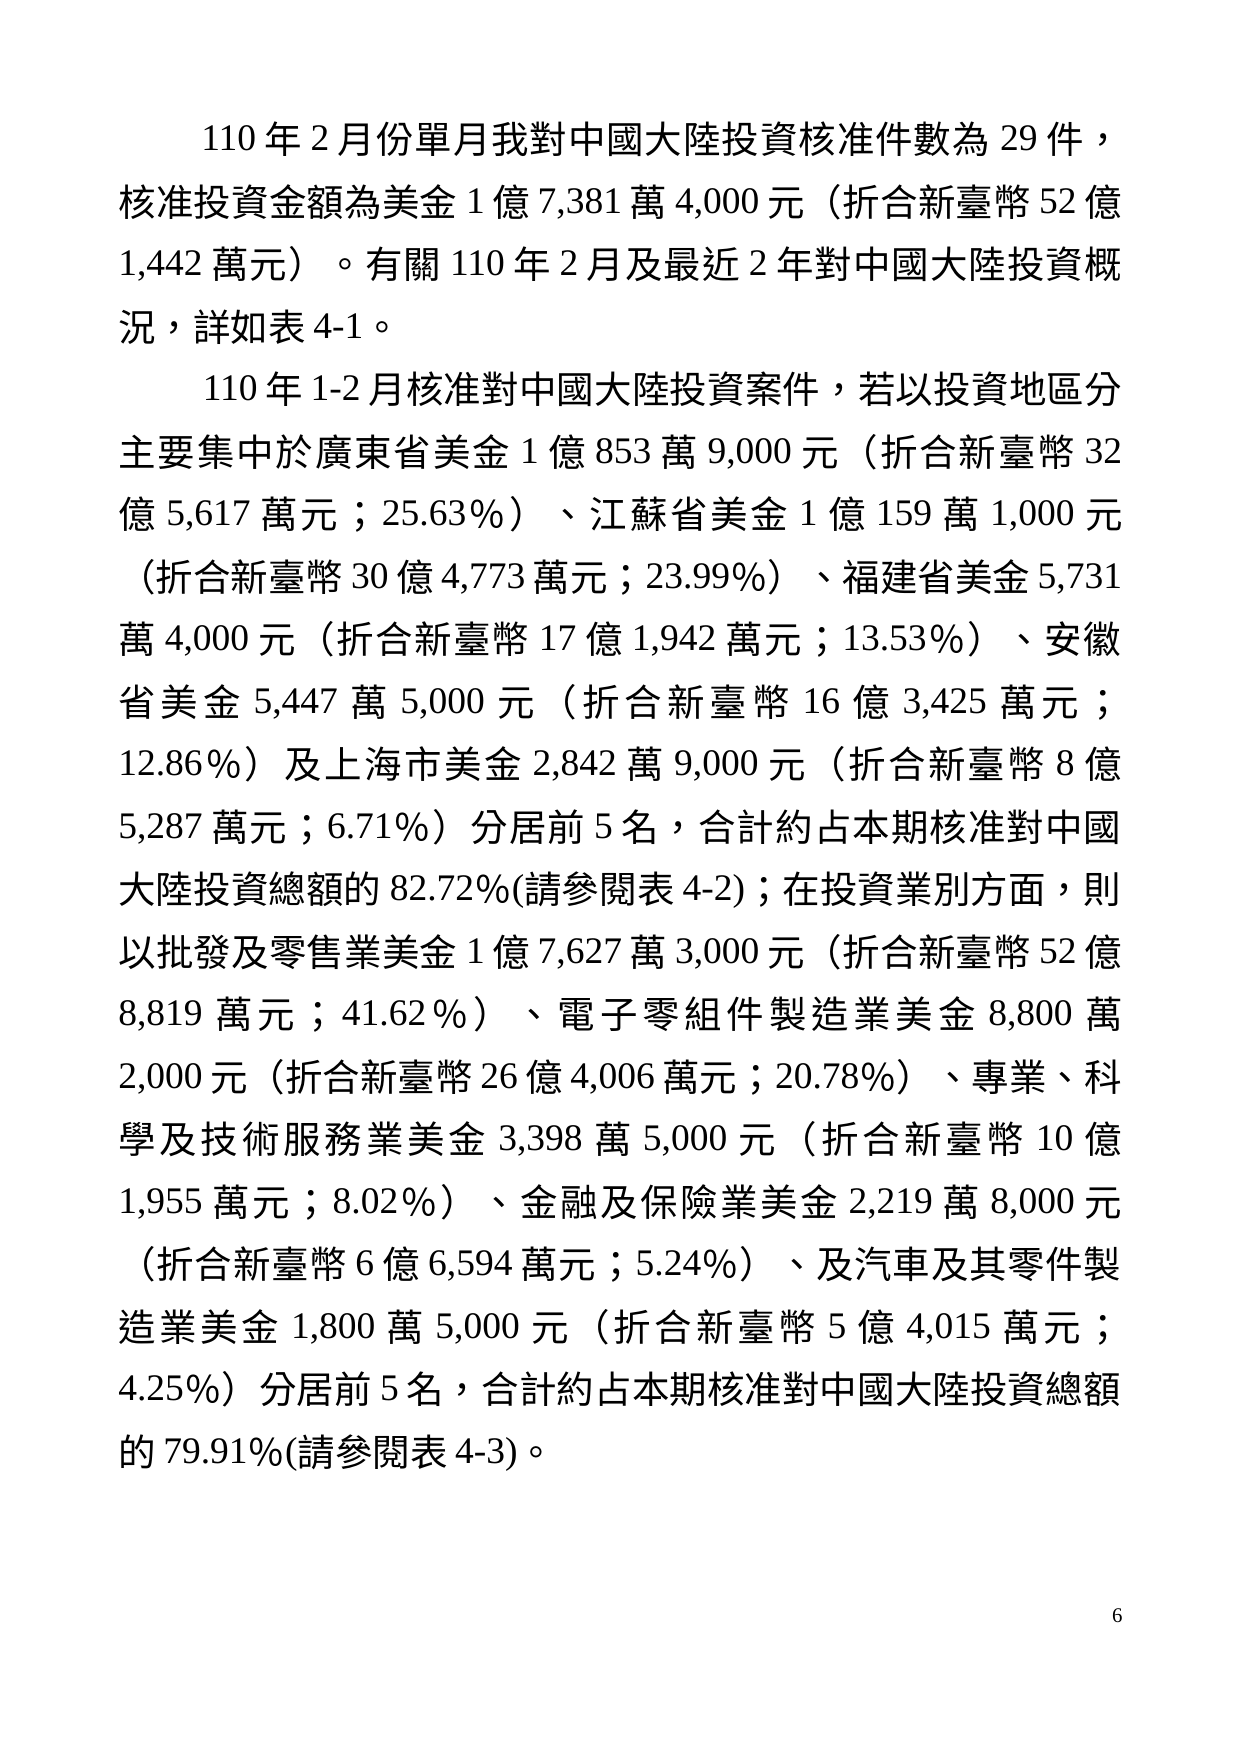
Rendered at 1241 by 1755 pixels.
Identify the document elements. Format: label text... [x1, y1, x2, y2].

text 110年1-2月核准對中國大陸投資案件，若以投資地區分，主要集中於廣東省美金1億853萬9,000元（折合新臺幣32億5,617萬元；25.63％）、江蘇省美金1億159萬1,000元（折合新臺幣30億4,773萬元；23.99％）、福建省美金5,731萬4,000元（折合新臺幣17億1,942萬元；13.53％）、安徽省美金5,447萬5,000元（折合新臺幣16億3,425萬元；12.86％）及上海市美金2,842萬9,000元（折合新臺幣8億5,287萬元；6.71％）分居前5名，合計約占本期核准對中國大陸投資總額的82.72％(請參閱表4-2)；在投資業別方面，則以批發及零售業美金1億7,627萬3,000元（折合新臺幣52億8,819萬元；41.62％）、電子零組件製造業美金8,800萬2,000元（折合新臺幣26億4,006萬元；20.78％）、專業、科學及技術服務業美金3,398萬5,000元（折合新臺幣10億1,955萬元；8.02％）、金融及保險業美金2,219萬8,000元（折合新臺幣6億6,594萬元；5.24％）、及汽車及其零件製造業美金1,800萬5,000元（折合新臺幣5億4,015萬元；4.25％）分居前5名，合計約占本期核准對中國大陸投資總額的79.91％(請參閱表4-3)。 [118, 346, 1122, 1471]
text 110年2月份單月我對中國大陸投資核准件數為29件，核准投資金額為美金1億7,381萬4,000元（折合新臺幣52億1,442萬元）。有關110年2月及最近2年對中國大陸投資概況，詳如表4-1。 [118, 96, 1122, 346]
